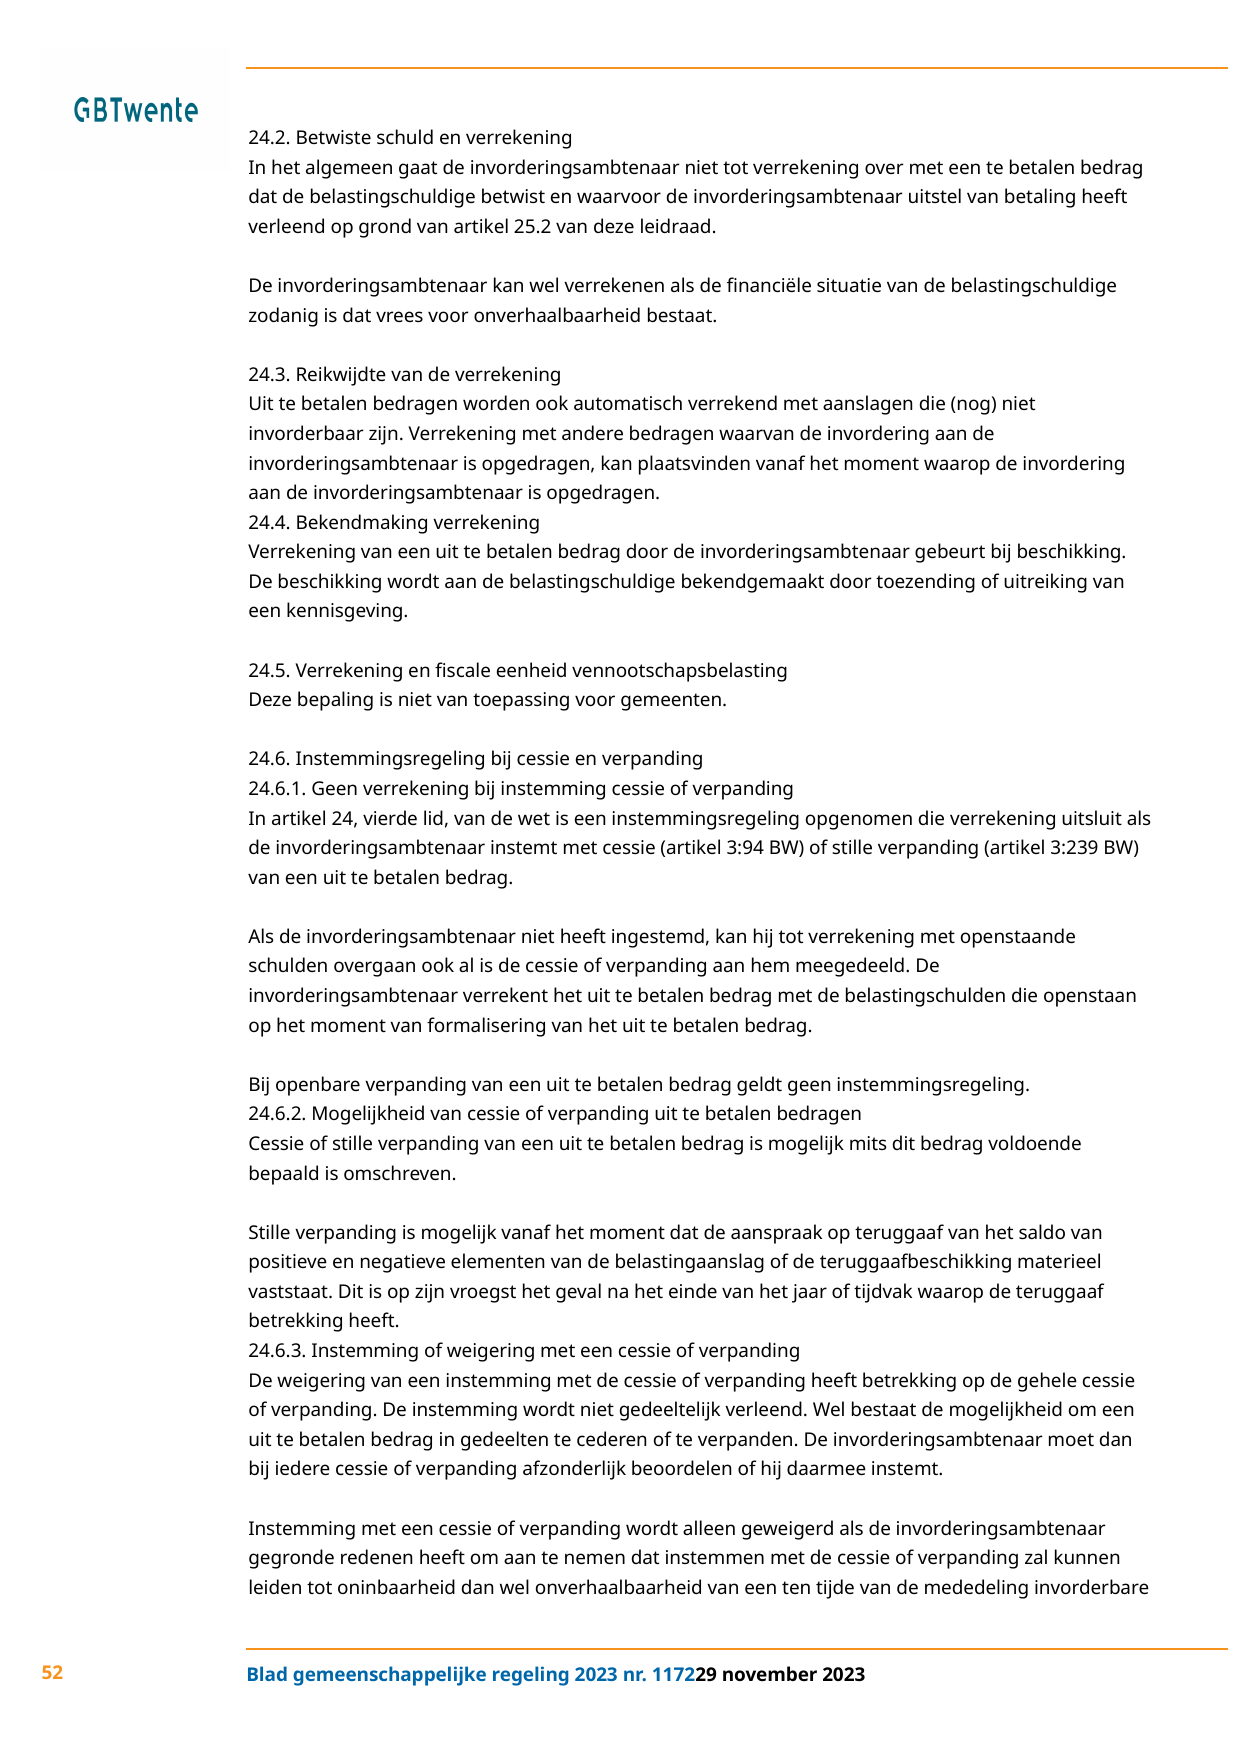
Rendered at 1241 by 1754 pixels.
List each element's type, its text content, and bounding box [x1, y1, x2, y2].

text Cessie of stille verpanding van een uit te betalen bedrag is mogelijk mits dit bedrag voldoende bepaald is omschreven. [248, 1130, 1152, 1186]
text 24.3. Reikwijdte van de verrekening [248, 361, 1152, 387]
text Stille verpanding is mogelijk vanaf het moment dat de aanspraak op teruggaaf van het saldo van positieve en negatieve elementen van de belastingaanslag of de teruggaafbeschikking materieel vaststaat. Dit is op zijn vroegst het geval na het einde van het jaar of tijdvak waarop de teruggaaf betrekking heeft. [248, 1219, 1152, 1333]
text 24.6.2. Mogelijkheid van cessie of verpanding uit te betalen bedragen [248, 1101, 1152, 1126]
text Deze bepaling is niet van toepassing voor gemeenten. [248, 686, 1152, 712]
text 24.5. Verrekening en fiscale eenheid vennootschapsbelasting [248, 657, 1152, 683]
text De weigering van een instemming met de cessie of verpanding heeft betrekking op de gehele cessie of verpanding. De instemming wordt niet gedeeltelijk verleend. Wel bestaat de mogelijkheid om een uit te betalen bedrag in gedeelten te cederen of te verpanden. De invorderingsambtenaar moet dan bij iedere cessie of verpanding afzonderlijk beoordelen of hij daarmee instemt. [248, 1367, 1152, 1481]
text 24.2. Betwiste schuld en verrekening [248, 124, 1152, 150]
text In artikel 24, vierde lid, van de wet is een instemmingsregeling opgenomen die verrekening uitsluit als de invorderingsambtenaar instemt met cessie (artikel 3:94 BW) of stille verpanding (artikel 3:239 BW) van een uit te betalen bedrag. [248, 805, 1152, 890]
text Bij openbare verpanding van een uit te betalen bedrag geldt geen instemmingsregeling. [248, 1071, 1152, 1097]
text 24.4. Bekendmaking verrekening [248, 509, 1152, 535]
text De invorderingsambtenaar kan wel verrekenen als de financiële situatie van de belastingschuldige zodanig is dat vrees voor onverhaalbaarheid bestaat. [248, 272, 1152, 328]
text Verrekening van een uit te betalen bedrag door de invorderingsambtenaar gebeurt bij beschikking. De beschikking wordt aan de belastingschuldige bekendgemaakt door toezending of uitreiking van een kennisgeving. [248, 538, 1152, 623]
text Uit te betalen bedragen worden ook automatisch verrekend met aanslagen die (nog) niet invorderbaar zijn. Verrekening met andere bedragen waarvan de invordering aan de invorderingsambtenaar is opgedragen, kan plaatsvinden vanaf het moment waarop de invordering aan de invorderingsambtenaar is opgedragen. [248, 391, 1152, 505]
text 24.6.1. Geen verrekening bij instemming cessie of verpanding [248, 775, 1152, 801]
text Als de invorderingsambtenaar niet heeft ingestemd, kan hij tot verrekening met openstaande schulden overgaan ook al is de cessie of verpanding aan hem meegedeeld. De invorderingsambtenaar verrekent het uit te betalen bedrag met de belastingschulden die openstaan op het moment van formalisering van het uit te betalen bedrag. [248, 923, 1152, 1038]
text In het algemeen gaat de invorderingsambtenaar niet tot verrekening over met een te betalen bedrag dat de belastingschuldige betwist en waarvoor de invorderingsambtenaar uitstel van betaling heeft verleend op grond van artikel 25.2 van deze leidraad. [248, 154, 1152, 239]
text 24.6. Instemmingsregeling bij cessie en verpanding [248, 746, 1152, 771]
text Instemming met een cessie of verpanding wordt alleen geweigerd als de invorderingsambtenaar gegronde redenen heeft om aan te nemen dat instemmen met de cessie of verpanding zal kunnen leiden tot oninbaarheid dan wel onverhaalbaarheid van een ten tijde van de mededeling invorderbare [248, 1515, 1152, 1600]
text 24.6.3. Instemming of weigering met een cessie of verpanding [248, 1337, 1152, 1363]
picture [41, 47, 231, 172]
